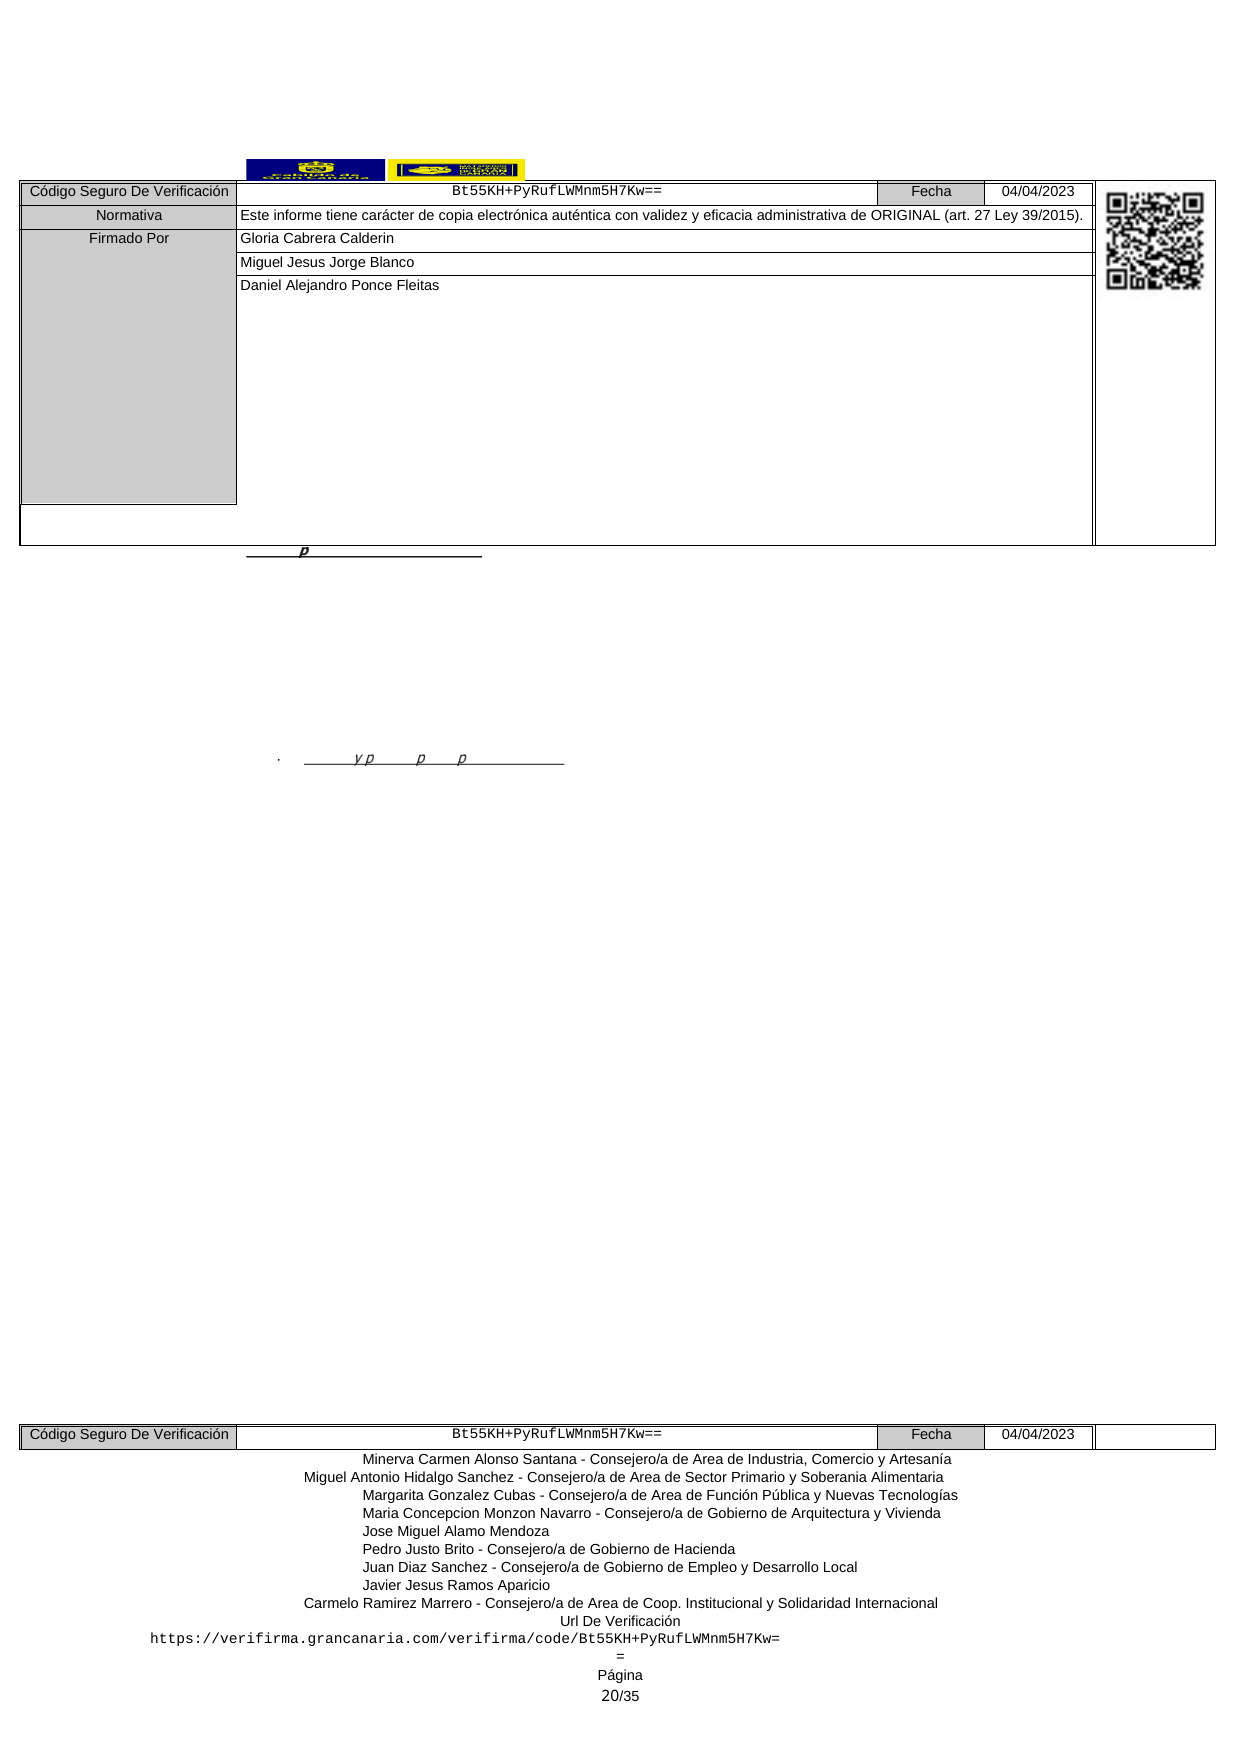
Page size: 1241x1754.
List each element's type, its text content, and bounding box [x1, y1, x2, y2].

table_header 04/04/2023 [985, 184, 1092, 205]
picture [246, 159, 526, 181]
table_cell Daniel Alejandro Ponce Fleitas [236, 276, 1092, 545]
table_header Bt55KH+PyRufLWMnm5H7Kw== [237, 184, 877, 205]
table_header Bt55KH+PyRufLWMnm5H7Kw== [237, 1427, 877, 1449]
table_header [1096, 302, 1215, 545]
picture [1096, 182, 1215, 302]
table_cell Firmado Por [22, 230, 236, 503]
table_cell Este informe tiene carácter de copia electrónica auténtica con validez y eficacia administrativa de ORIGINAL (art. 27 Ley 39/2015). [237, 206, 1092, 229]
table_cell [21, 505, 236, 545]
table_cell Miguel Jesus Jorge Blanco [237, 253, 1092, 275]
table_cell Normativa [22, 206, 236, 229]
picture [303, 753, 565, 766]
table_header Código Seguro De Verificación [22, 1427, 236, 1449]
text · [150, 743, 1090, 771]
table_cell Gloria Cabrera Calderin [237, 230, 1092, 252]
table_header Fecha [878, 1427, 984, 1449]
picture [245, 546, 483, 558]
table_header Código Seguro De Verificación [22, 184, 236, 205]
table_header 04/04/2023 [985, 1427, 1092, 1449]
table_header Fecha [878, 184, 984, 205]
table_header [1096, 1425, 1215, 1449]
